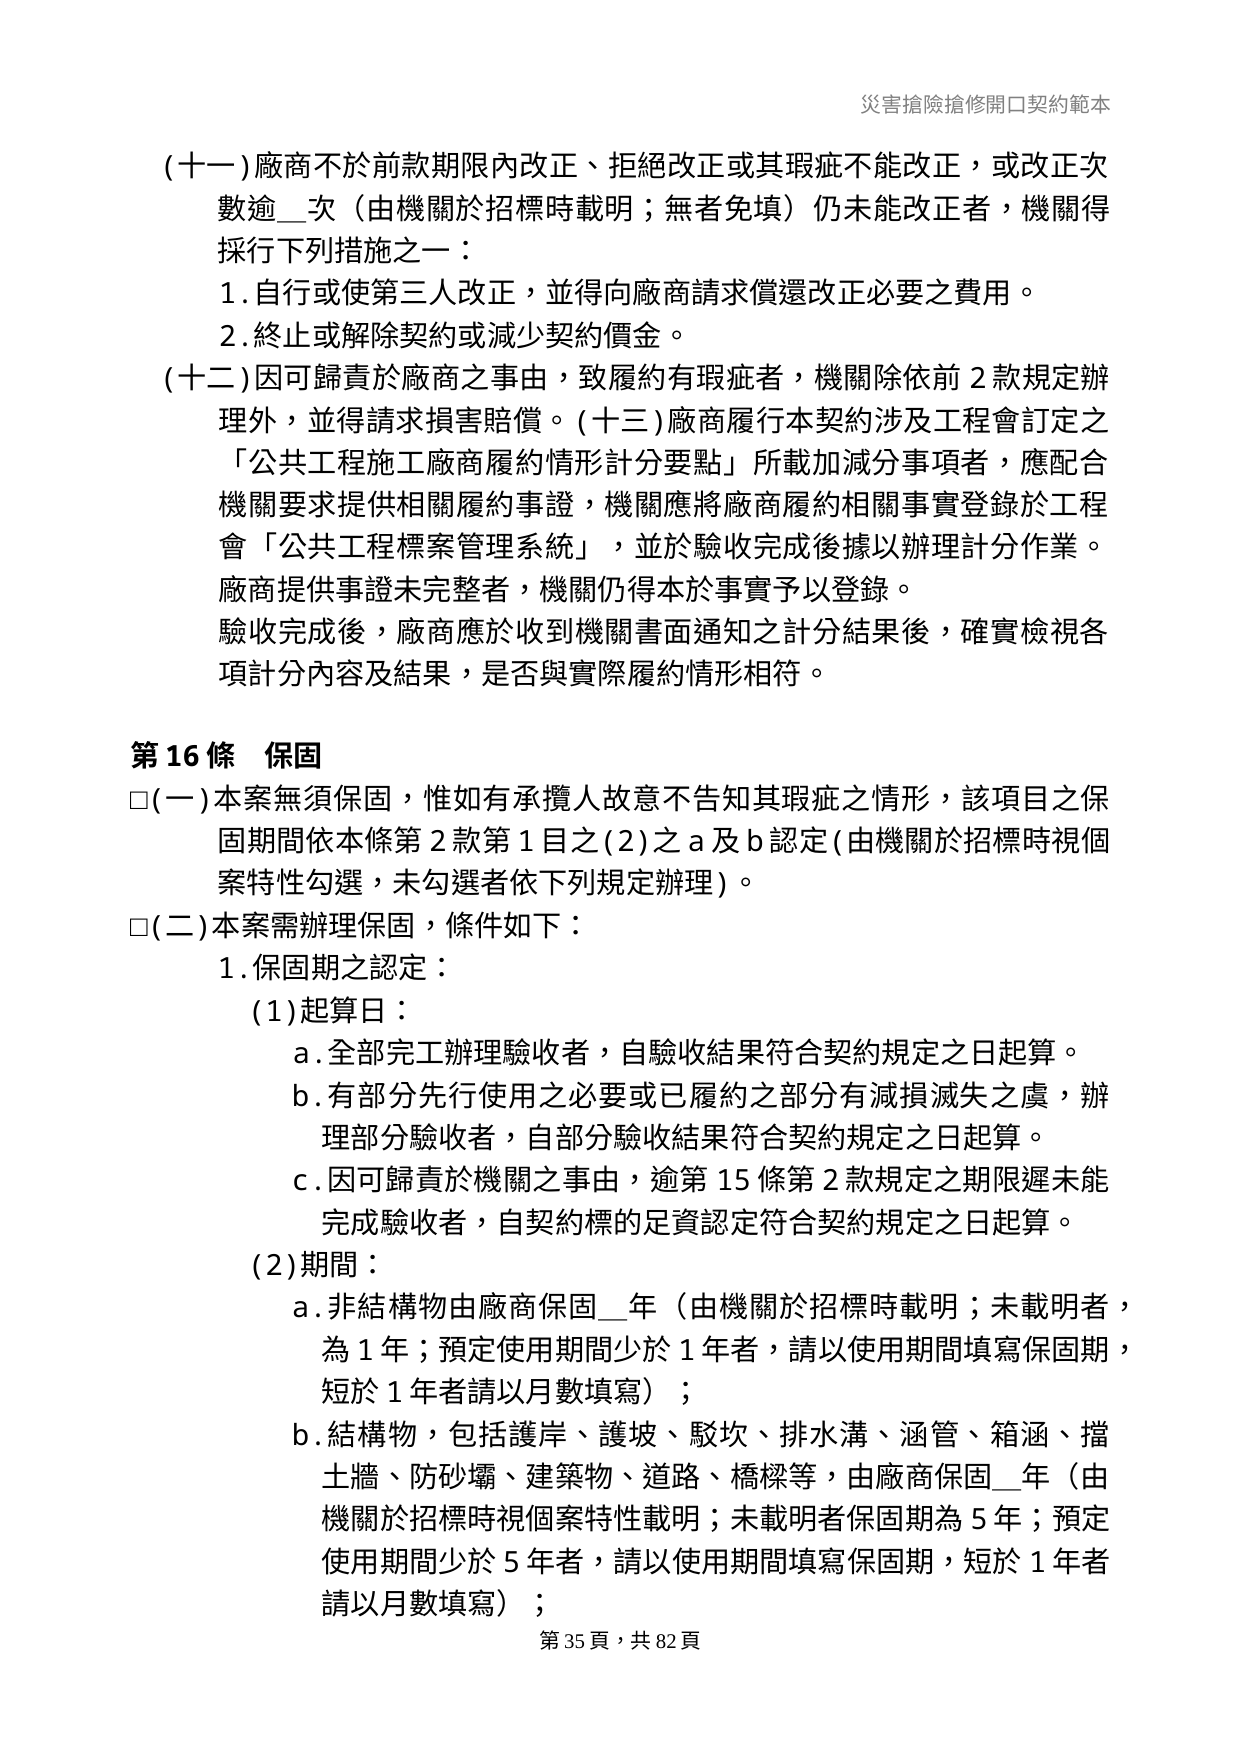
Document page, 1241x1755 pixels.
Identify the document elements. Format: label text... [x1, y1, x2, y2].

text □(一)本案無須保固，惟如有承攬人故意不告知其瑕疵之情形，該項目之保固期間依本條第2款第1目之(2)之a及b認定(由機關於招標時視個案特性勾選，未勾選者依下列規定辦理)。 [130, 775, 1110, 902]
text b.有部分先行使用之必要或已履約之部分有減損滅失之虞，辦理部分驗收者，自部分驗收結果符合契約規定之日起算。 [292, 1072, 1110, 1157]
text 1.保固期之認定： [130, 945, 1110, 987]
text 1.自行或使第三人改正，並得向廠商請求償還改正必要之費用。 [218, 270, 1110, 312]
text b.結構物，包括護岸、護坡、駁坎、排水溝、涵管、箱涵、擋土牆、防砂壩、建築物、道路、橋樑等，由廠商保固＿年（由機關於招標時視個案特性載明；未載明者保固期為5年；預定使用期間少於5年者，請以使用期間填寫保固期，短於1年者請以月數填寫）； [292, 1411, 1110, 1623]
text 第16條 保固 [130, 733, 1110, 775]
text (1)起算日： [248, 987, 1110, 1030]
text (十一)廠商不於前款期限內改正、拒絕改正或其瑕疵不能改正，或改正次數逾＿次（由機關於招標時載明；無者免填）仍未能改正者，機關得採行下列措施之一： [159, 143, 1110, 270]
text (十二)因可歸責於廠商之事由，致履約有瑕疵者，機關除依前2款規定辦理外，並得請求損害賠償。(十三)廠商履行本契約涉及工程會訂定之「公共工程施工廠商履約情形計分要點」所載加減分事項者，應配合機關要求提供相關履約事證，機關應將廠商履約相關事實登錄於工程會「公共工程標案管理系統」，並於驗收完成後據以辦理計分作業。廠商提供事證未完整者，機關仍得本於事實予以登錄。 [159, 355, 1110, 609]
text a.全部完工辦理驗收者，自驗收結果符合契約規定之日起算。 [292, 1030, 1110, 1072]
text □(二)本案需辦理保固，條件如下： [130, 902, 1110, 945]
text a.非結構物由廠商保固＿年（由機關於招標時載明；未載明者，為1年；預定使用期間少於1年者，請以使用期間填寫保固期，短於1年者請以月數填寫）； [292, 1284, 1110, 1411]
text 驗收完成後，廠商應於收到機關書面通知之計分結果後，確實檢視各項計分內容及結果，是否與實際履約情形相符。 [218, 609, 1110, 693]
text c.因可歸責於機關之事由，逾第15條第2款規定之期限遲未能完成驗收者，自契約標的足資認定符合契約規定之日起算。 [292, 1157, 1110, 1241]
text 2.終止或解除契約或減少契約價金。 [218, 312, 1110, 355]
text (2)期間： [248, 1241, 1110, 1284]
